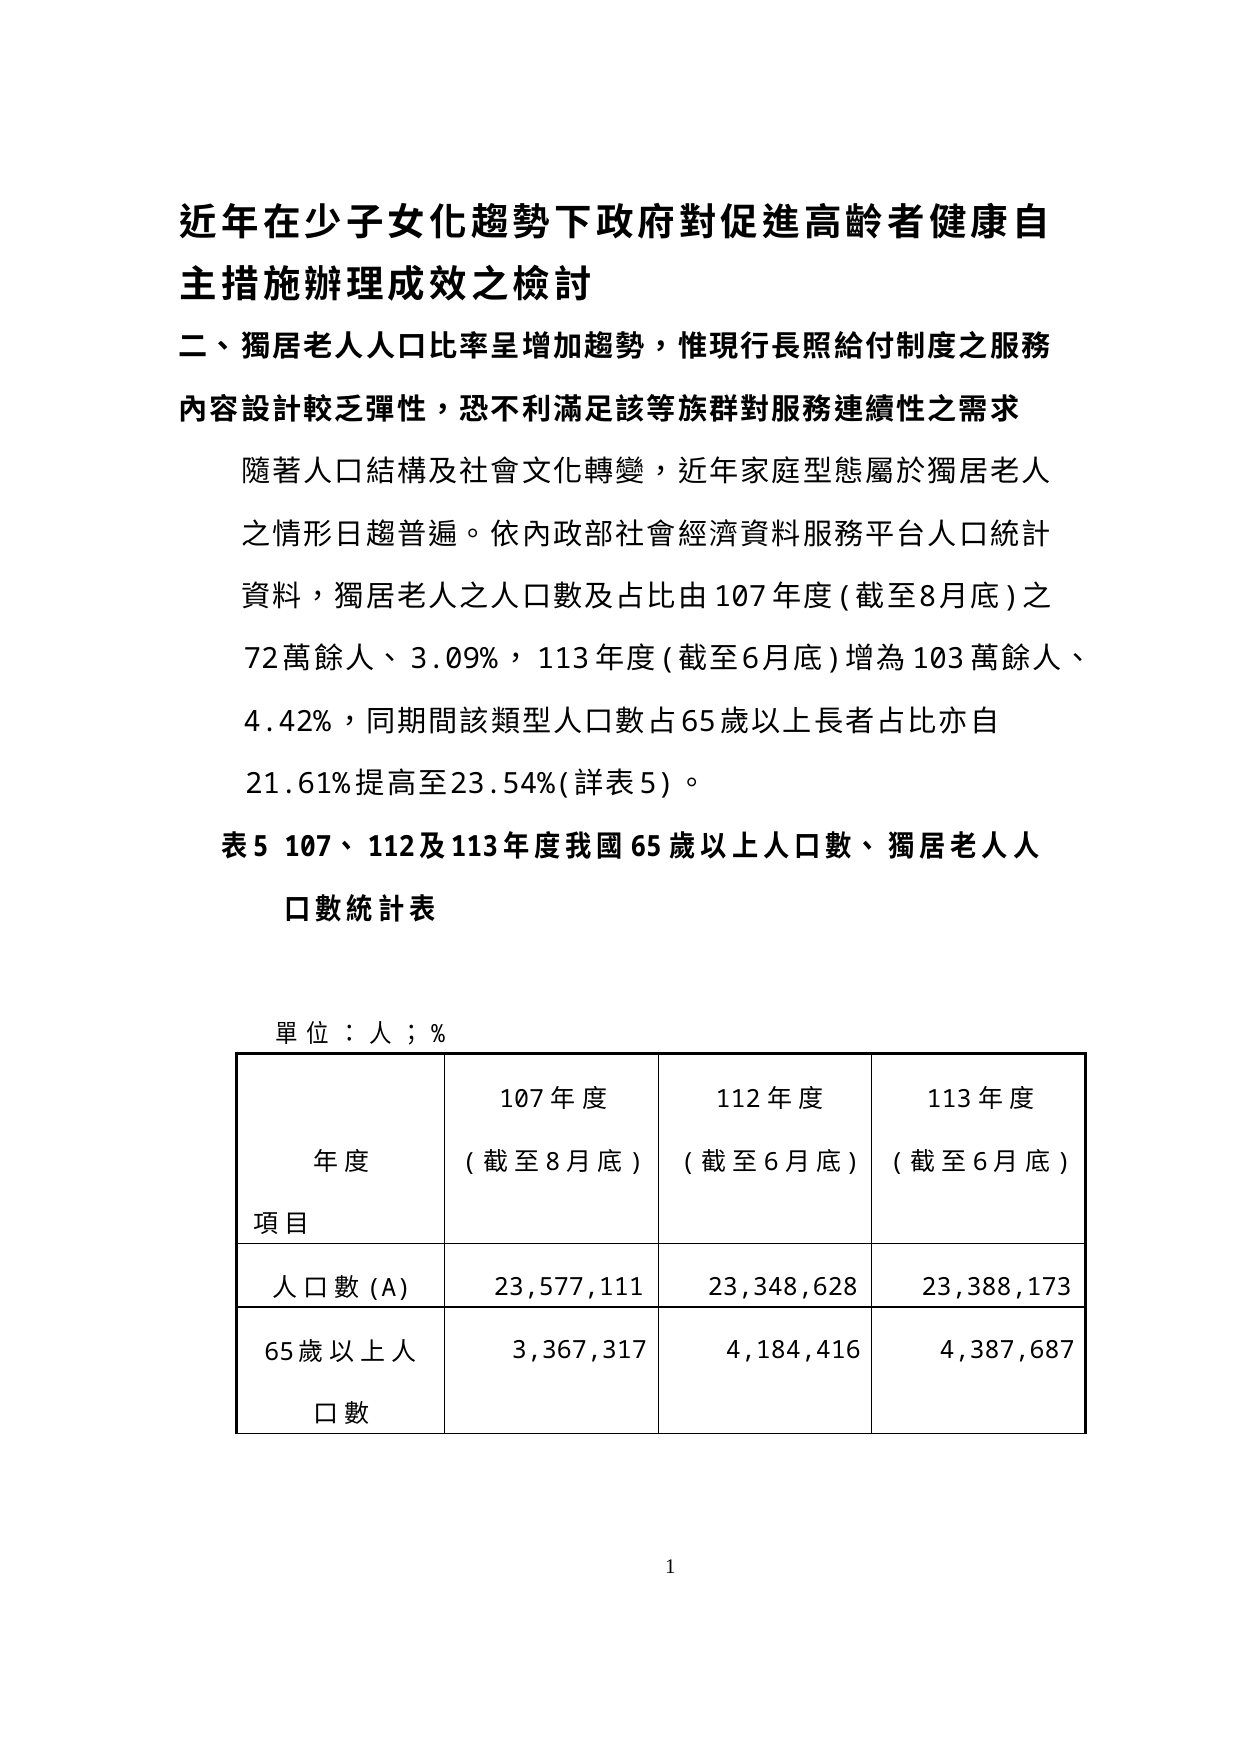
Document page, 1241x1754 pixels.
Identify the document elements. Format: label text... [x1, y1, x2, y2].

table_cell 23,348,628 [659, 1244, 871, 1306]
table_cell 人口數(A) [238, 1244, 444, 1306]
table_header 112年度 (截至6月底) [659, 1055, 871, 1243]
text 單位：人；% [215, 927, 1063, 1052]
table_cell 23,388,173 [872, 1244, 1084, 1306]
table_header 年度 項目 [238, 1055, 444, 1243]
table_cell 4,184,416 [659, 1308, 871, 1432]
table_cell 4,387,687 [872, 1308, 1084, 1432]
table_cell 23,577,111 [445, 1244, 658, 1306]
table_cell 3,367,317 [445, 1308, 658, 1432]
table_header 107年度 (截至8月底) [445, 1055, 658, 1243]
subtitle 二、獨居老人人口比率呈增加趨勢，惟現行長照給付制度之服務內容設計較乏彈性，恐不利滿足該等族群對服務連續性之需求 [177, 302, 1063, 427]
text 隨著人口結構及社會文化轉變，近年家庭型態屬於獨居老人之情形日趨普遍。依內政部社會經濟資料服務平台人口統計資料，獨居老人之人口數及占比由107年度(截至8月底)之72萬餘人、3.09%，113年度(截至6月底)增為103萬餘人、4.42%，同期間該類型人口數占65歲以上長者占比亦自21.61%提高至23.54%(詳表5)。 [236, 427, 1063, 802]
table_header 113年度 (截至6月底) [872, 1055, 1084, 1243]
table_cell 65歲以上人口數 [238, 1308, 444, 1432]
text 表5 107、112及113年度我國65歲以上人口數、獨居老人人口數統計表 [215, 802, 1063, 927]
text 近年在少子女化趨勢下政府對促進高齡者健康自主措施辦理成效之檢討 [177, 177, 1063, 302]
